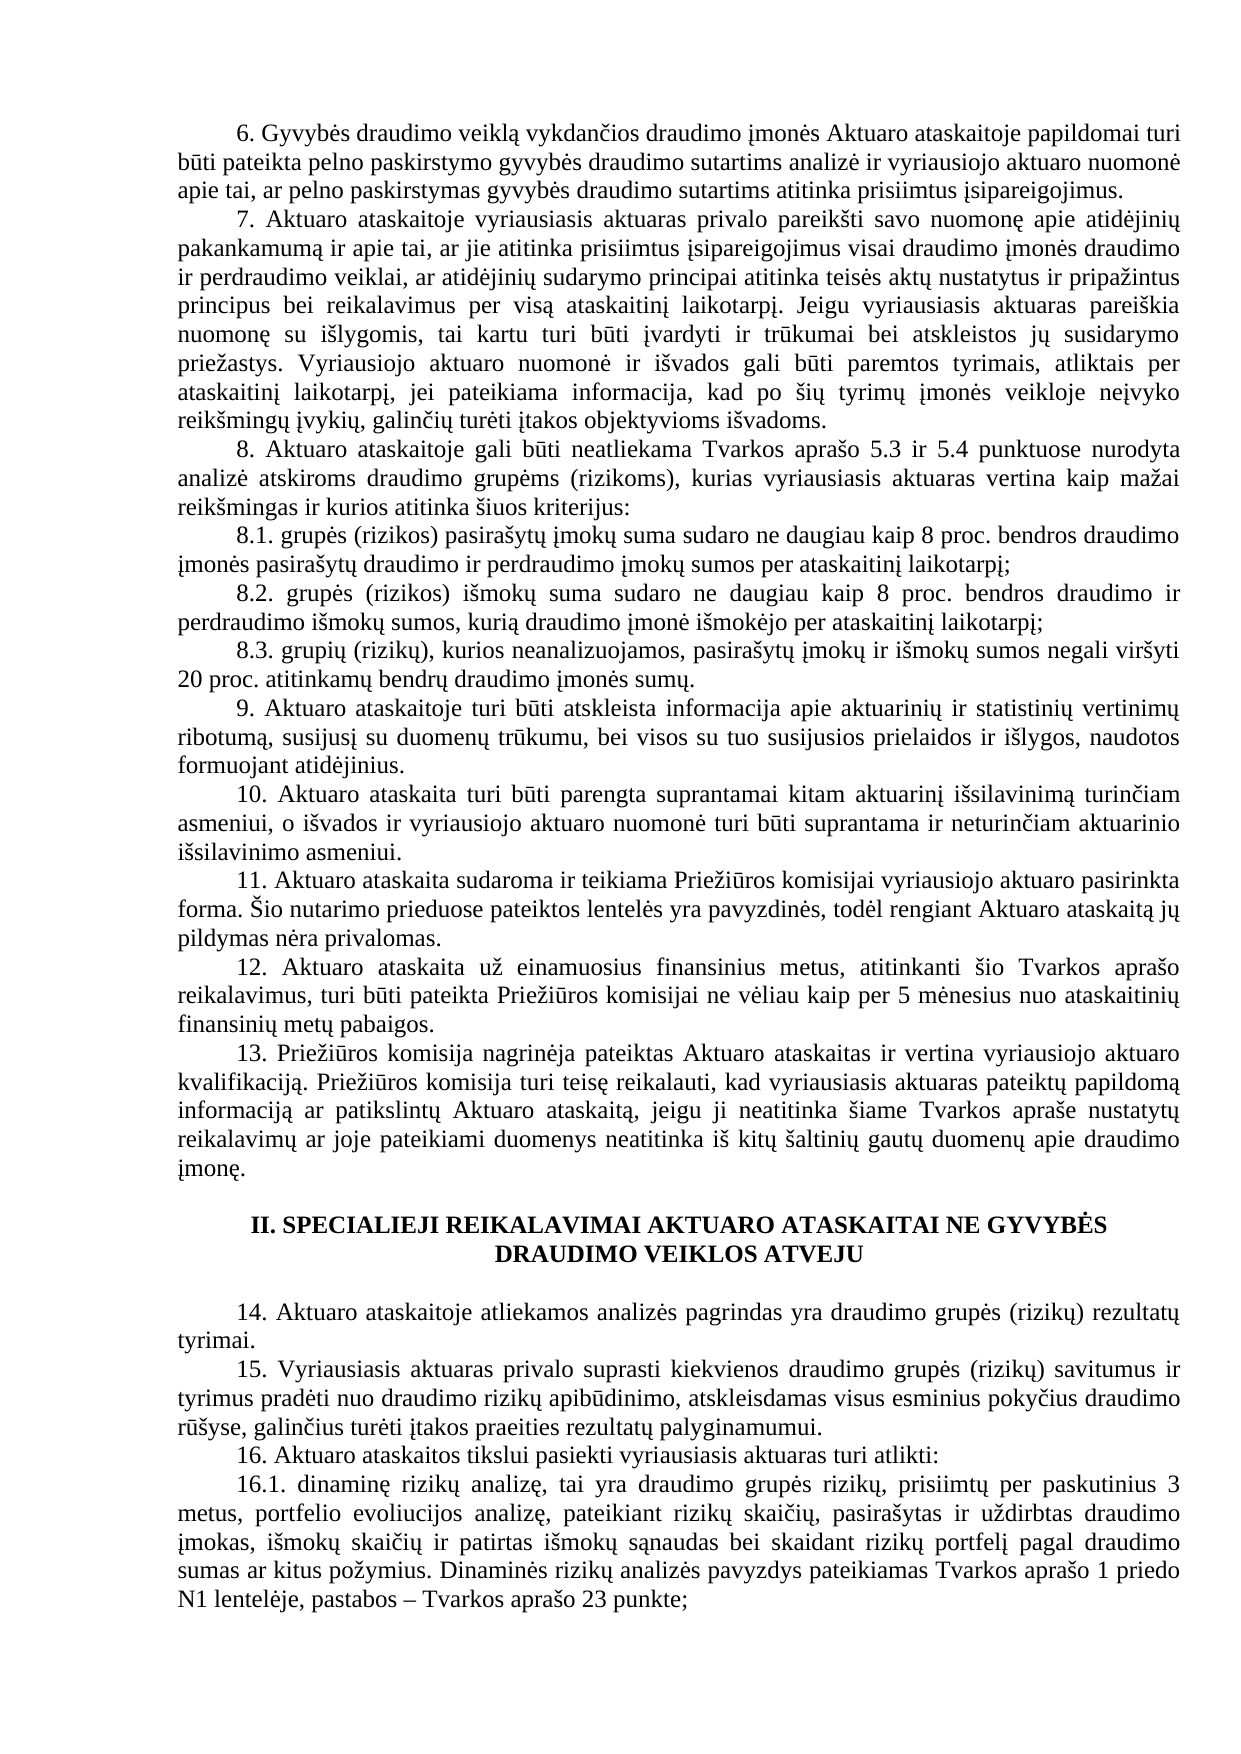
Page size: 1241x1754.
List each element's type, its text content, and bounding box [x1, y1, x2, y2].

text 8.3. grupių (rizikų), kurios neanalizuojamos, pasirašytų įmokų ir išmokų sumos negali viršyti 20 proc. atitinkamų bendrų draudimo įmonės sumų. [177, 636, 1181, 693]
text 10. Aktuaro ataskaita turi būti parengta suprantamai kitam aktuarinį išsilavinimą turinčiam asmeniui, o išvados ir vyriausiojo aktuaro nuomonė turi būti suprantama ir neturinčiam aktuarinio išsilavinimo asmeniui. [177, 779, 1181, 866]
text 8. Aktuaro ataskaitoje gali būti neatliekama Tvarkos aprašo 5.3 ir 5.4 punktuose nurodyta analizė atskiroms draudimo grupėms (rizikoms), kurias vyriausiasis aktuaras vertina kaip mažai reikšmingas ir kurios atitinka šiuos kriterijus: [177, 434, 1181, 521]
text 6. Gyvybės draudimo veiklą vykdančios draudimo įmonės Aktuaro ataskaitoje papildomai turi būti pateikta pelno paskirstymo gyvybės draudimo sutartims analizė ir vyriausiojo aktuaro nuomonė apie tai, ar pelno paskirstymas gyvybės draudimo sutartims atitinka prisiimtus įsipareigojimus. [177, 118, 1181, 204]
text 7. Aktuaro ataskaitoje vyriausiasis aktuaras privalo pareikšti savo nuomonę apie atidėjinių pakankamumą ir apie tai, ar jie atitinka prisiimtus įsipareigojimus visai draudimo įmonės draudimo ir perdraudimo veiklai, ar atidėjinių sudarymo principai atitinka teisės aktų nustatytus ir pripažintus principus bei reikalavimus per visą ataskaitinį laikotarpį. Jeigu vyriausiasis aktuaras pareiškia nuomonę su išlygomis, tai kartu turi būti įvardyti ir trūkumai bei atskleistos jų susidarymo priežastys. Vyriausiojo aktuaro nuomonė ir išvados gali būti paremtos tyrimais, atliktais per ataskaitinį laikotarpį, jei pateikiama informacija, kad po šių tyrimų įmonės veikloje neįvyko reikšmingų įvykių, galinčių turėti įtakos objektyvioms išvadoms. [177, 204, 1181, 434]
text 15. Vyriausiasis aktuaras privalo suprasti kiekvienos draudimo grupės (rizikų) savitumus ir tyrimus pradėti nuo draudimo rizikų apibūdinimo, atskleisdamas visus esminius pokyčius draudimo rūšyse, galinčius turėti įtakos praeities rezultatų palyginamumui. [177, 1354, 1181, 1441]
text 8.1. grupės (rizikos) pasirašytų įmokų suma sudaro ne daugiau kaip 8 proc. bendros draudimo įmonės pasirašytų draudimo ir perdraudimo įmokų sumos per ataskaitinį laikotarpį; [177, 521, 1181, 578]
text 16.1. dinaminę rizikų analizę, tai yra draudimo grupės rizikų, prisiimtų per paskutinius 3 metus, portfelio evoliucijos analizę, pateikiant rizikų skaičių, pasirašytas ir uždirbtas draudimo įmokas, išmokų skaičių ir patirtas išmokų sąnaudas bei skaidant rizikų portfelį pagal draudimo sumas ar kitus požymius. Dinaminės rizikų analizės pavyzdys pateikiamas Tvarkos aprašo 1 priedo N1 lentelėje, pastabos – Tvarkos aprašo 23 punkte; [177, 1469, 1181, 1613]
text 11. Aktuaro ataskaita sudaroma ir teikiama Priežiūros komisijai vyriausiojo aktuaro pasirinkta forma. Šio nutarimo prieduose pateiktos lentelės yra pavyzdinės, todėl rengiant Aktuaro ataskaitą jų pildymas nėra privalomas. [177, 866, 1181, 952]
text II. SPECIALIEJI REIKALAVIMAI AKTUARO ATASKAITAI NE GYVYBĖS DRAUDIMO VEIKLOS ATVEJU [177, 1211, 1181, 1268]
text 16. Aktuaro ataskaitos tikslui pasiekti vyriausiasis aktuaras turi atlikti: [177, 1441, 1181, 1469]
text 14. Aktuaro ataskaitoje atliekamos analizės pagrindas yra draudimo grupės (rizikų) rezultatų tyrimai. [177, 1297, 1181, 1354]
text 13. Priežiūros komisija nagrinėja pateiktas Aktuaro ataskaitas ir vertina vyriausiojo aktuaro kvalifikaciją. Priežiūros komisija turi teisę reikalauti, kad vyriausiasis aktuaras pateiktų papildomą informaciją ar patikslintų Aktuaro ataskaitą, jeigu ji neatitinka šiame Tvarkos apraše nustatytų reikalavimų ar joje pateikiami duomenys neatitinka iš kitų šaltinių gautų duomenų apie draudimo įmonę. [177, 1038, 1181, 1182]
text 9. Aktuaro ataskaitoje turi būti atskleista informacija apie aktuarinių ir statistinių vertinimų ribotumą, susijusį su duomenų trūkumu, bei visos su tuo susijusios prielaidos ir išlygos, naudotos formuojant atidėjinius. [177, 693, 1181, 779]
text 8.2. grupės (rizikos) išmokų suma sudaro ne daugiau kaip 8 proc. bendros draudimo ir perdraudimo išmokų sumos, kurią draudimo įmonė išmokėjo per ataskaitinį laikotarpį; [177, 578, 1181, 636]
text 12. Aktuaro ataskaita už einamuosius finansinius metus, atitinkanti šio Tvarkos aprašo reikalavimus, turi būti pateikta Priežiūros komisijai ne vėliau kaip per 5 mėnesius nuo ataskaitinių finansinių metų pabaigos. [177, 952, 1181, 1038]
